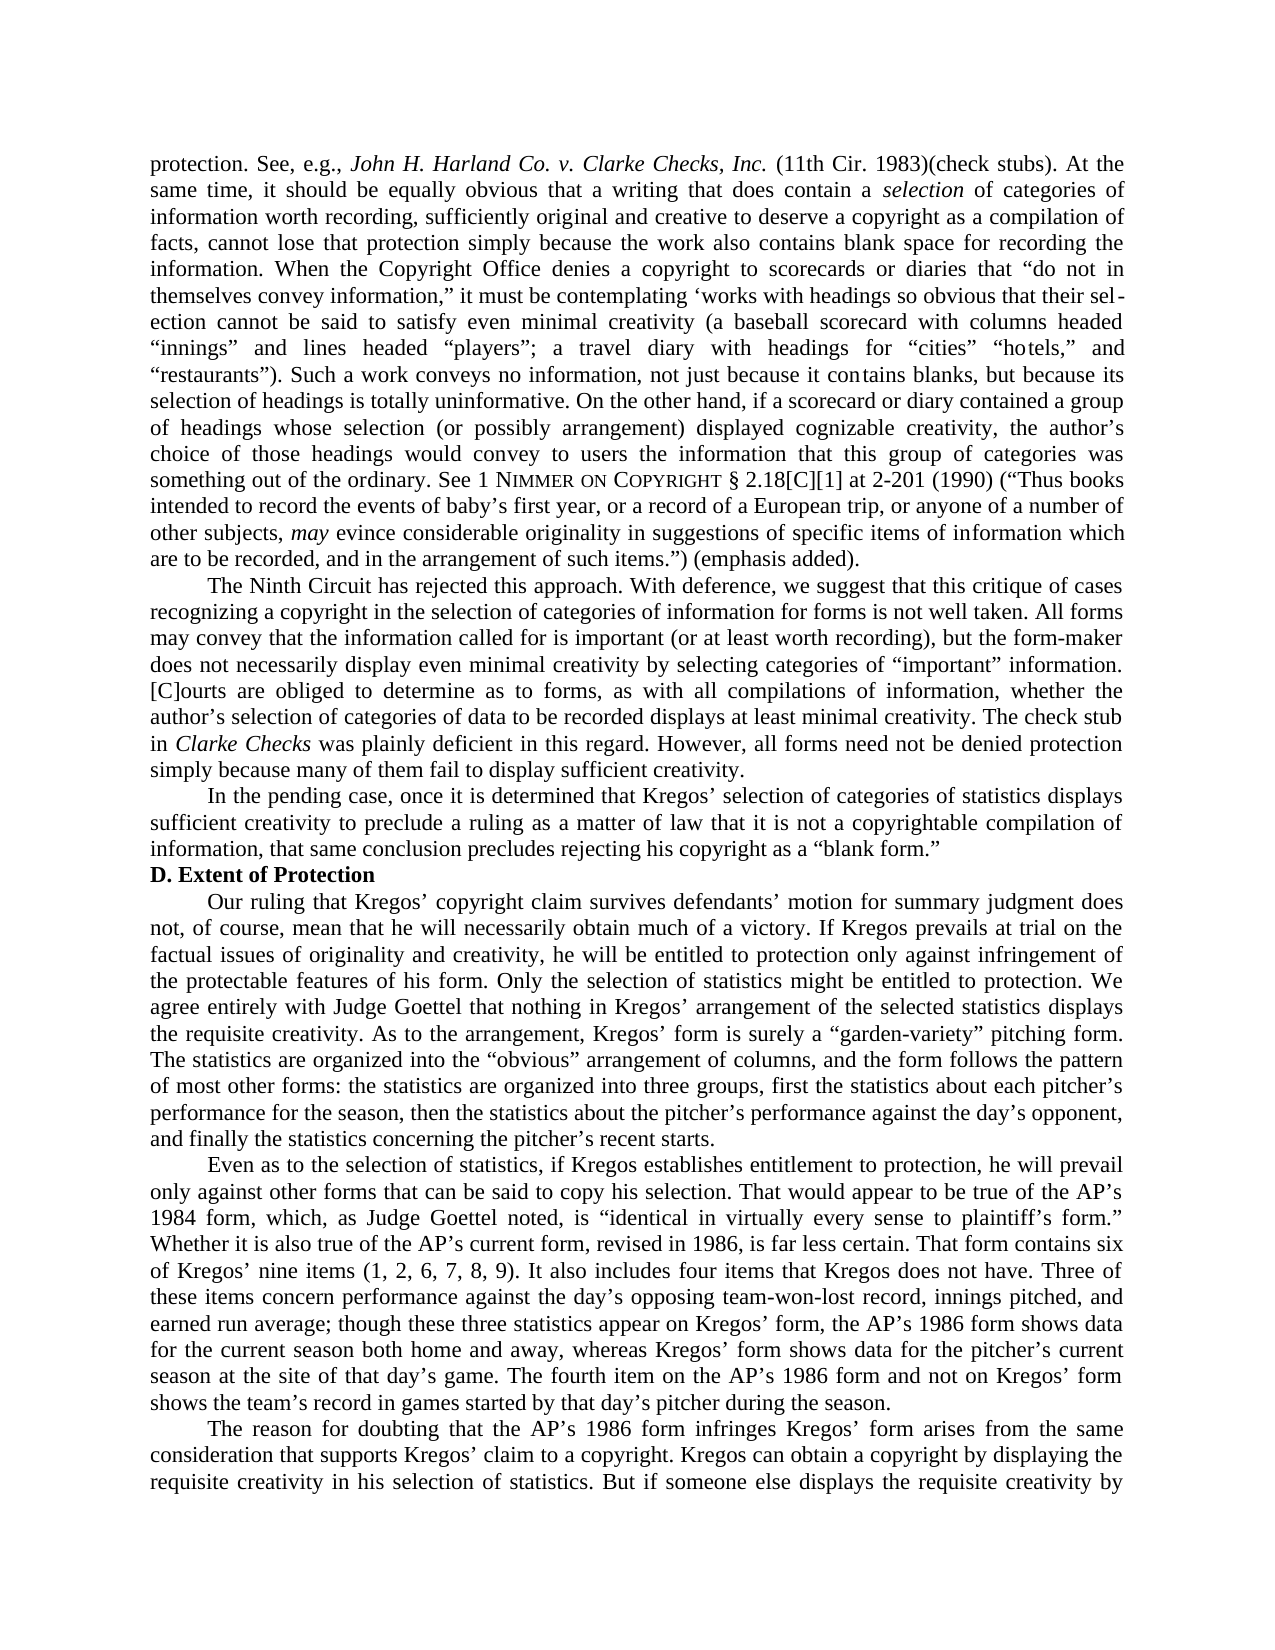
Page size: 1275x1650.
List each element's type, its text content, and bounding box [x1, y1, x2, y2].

text The reason for doubting that the AP’s 1986 form infringes Kregos’ form arises from the same consideration that supports Kregos’ claim to a copyright. Kregos can obtain a copyright by displaying the requisite creativity in his selection of statistics. But if someone else displays the requisite creativity by [150, 1415, 1125, 1494]
text Our ruling that Kregos’ copyright claim survives defendants’ motion for summary judgment does not, of course, mean that he will necessarily obtain much of a victory. If Kregos prevails at trial on the factual issues of originality and creativity, he will be entitled to protection only against infringement of the protectable features of his form. Only the selection of statistics might be entitled to protection. We agree entirely with Judge Goettel that nothing in Kregos’ arrangement of the selected statistics displays the requisite creativity. As to the arrangement, Kregos’ form is surely a “garden-variety” pitching form. The statistics are organized into the “obvious” arrangement of columns, and the form follows the pattern of most other forms: the statistics are organized into three groups, first the statistics about each pitcher’s performance for the season, then the statistics about the pitcher’s performance against the day’s opponent, and finally the statistics concerning the pitcher’s recent starts. [150, 888, 1125, 1151]
text protection. See, e.g., John H. Harland Co. v. Clarke Checks, Inc. (11th Cir. 1983)(check stubs). At the same time, it should be equally obvious that a writing that does contain a selection of categories of information worth recording, sufficiently orig­inal and creative to deserve a copyright as a compilation of facts, cannot lose that protection simply because the work also contains blank space for recording the information. When the Copy­right Office denies a copyright to scorecards or diaries that “do not in themselves con­vey information,” it must be contemplating ‘works with headings so obvious that their sel­ec­tion cannot be said to satisfy even minimal creativity (a baseball scorecard with columns headed “innings” and lines headed “players”; a travel diary with headings for “cities” “ho­tels,” and “restaurants”). Such a work conveys no information, not just because it con­tains blanks, but because its selection of headings is totally uninformative. On the other hand, if a scorecard or diary contained a group of headings whose selection (or possibly ar­range­ment) displayed cognizable creativity, the author’s choice of those headings would con­vey to users the information that this group of categories was something out of the or­di­nary. See 1 Nimmer on Copyright § 2.18[C][1] at 2-201 (1990) (“Thus books intended to re­cord the events of baby’s first year, or a record of a European trip, or anyone of a number of other subjects, may evince considerable originality in suggestions of specific items of in­formation which are to be recorded, and in the arrangement of such items.”) (emphasis added). [150, 150, 1125, 572]
text D. Extent of Protection [150, 862, 1125, 888]
text The Ninth Circuit has rejected this approach. With deference, we suggest that this critique of cases recognizing a copyright in the selection of categories of information for forms is not well taken. All forms may convey that the information called for is important (or at least worth recording), but the form-maker does not necessarily display even minimal creativity by selecting categories of “important” information. [C]ourts are obliged to determine as to forms, as with all compilations of information, whether the author’s selection of categories of data to be recorded displays at least minimal creativity. The check stub in Clarke Checks was plainly deficient in this regard. However, all forms need not be denied protection simply because many of them fail to display sufficient creativity. [150, 572, 1125, 782]
text Even as to the selection of statistics, if Kregos establishes entitlement to protection, he will prevail only against other forms that can be said to copy his selection. That would appear to be true of the AP’s 1984 form, which, as Judge Goettel noted, is “identical in virtually every sense to plaintiff’s form.” Whether it is also true of the AP’s current form, revised in 1986, is far less certain. That form contains six of Kregos’ nine items (1, 2, 6, 7, 8, 9). It also includes four items that Kregos does not have. Three of these items concern performance against the day’s opposing team-won-lost record, innings pitched, and earned run average; though these three statistics appear on Kregos’ form, the AP’s 1986 form shows data for the current season both home and away, whereas Kregos’ form shows data for the pitcher’s current season at the site of that day’s game. The fourth item on the AP’s 1986 form and not on Kregos’ form shows the team’s record in games started by that day’s pitcher during the season. [150, 1151, 1125, 1415]
text In the pending case, once it is determined that Kregos’ selection of categories of statistics displays sufficient creativity to preclude a ruling as a matter of law that it is not a copyrightable compilation of information, that same conclusion precludes rejecting his copyright as a “blank form.” [150, 782, 1125, 862]
